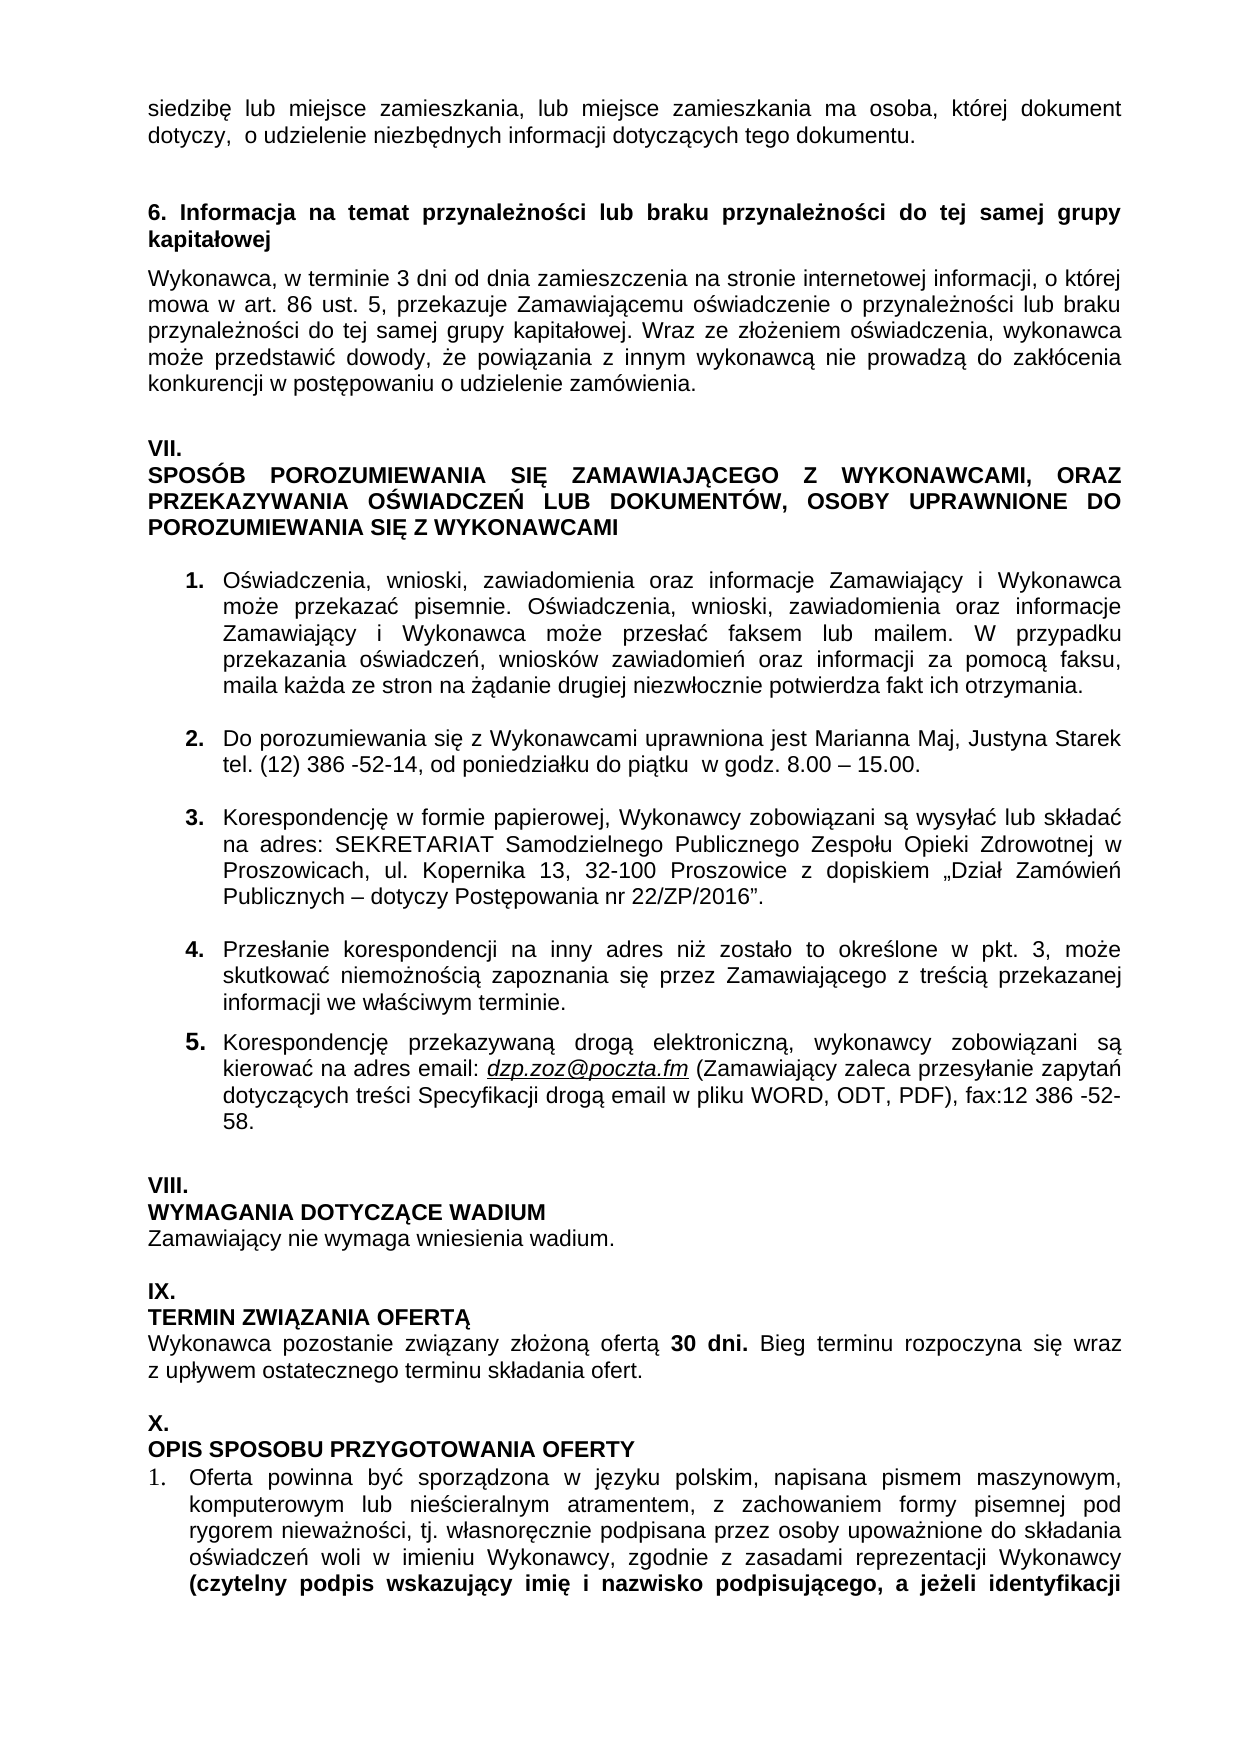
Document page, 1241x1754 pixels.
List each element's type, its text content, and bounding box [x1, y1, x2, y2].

text IX. [148, 1278, 1122, 1304]
text OPIS SPOSOBU PRZYGOTOWANIA OFERTY [148, 1436, 1122, 1462]
text SPOSÓB POROZUMIEWANIA SIĘ ZAMAWIAJĄCEGO Z WYKONAWCAMI, ORAZ PRZEKAZYWANIA OŚWIADCZEŃ LUB DOKUMENTÓW, OSOBY UPRAWNIONE DO POROZUMIEWANIA SIĘ Z WYKONAWCAMI [148, 462, 1122, 541]
text siedzibę lub miejsce zamieszkania, lub miejsce zamieszkania ma osoba, której dokument dotyczy, o udzielenie niezbędnych informacji dotyczących tego dokumentu. [148, 95, 1122, 148]
text Wykonawca pozostanie związany złożoną ofertą 30 dni. Bieg terminu rozpoczyna się wraz z upływem ostatecznego terminu składania ofert. [148, 1330, 1122, 1383]
list Oświadczenia, wnioski, zawiadomienia oraz informacje Zamawiający i Wykonawca może przekazać pisemnie. Oświadczenia, wnioski, zawiadomienia oraz informacje Zamawiający i Wykonawca może przesłać faksem lub mailem. W przypadku przekazania oświadczeń, wniosków zawiadomień oraz informacji za pomocą faksu, maila każda ze stron na żądanie drugiej niezwłocznie potwierdza fakt ich otrzymania. [185, 567, 1122, 699]
list Do porozumiewania się z Wykonawcami uprawniona jest Marianna Maj, Justyna Starek tel. (12) 386 -52-14, od poniedziałku do piątku w godz. 8.00 – 15.00. [185, 725, 1122, 778]
list Oferta powinna być sporządzona w języku polskim, napisana pismem maszynowym, komputerowym lub nieścieralnym atramentem, z zachowaniem formy pisemnej pod rygorem nieważności, tj. własnoręcznie podpisana przez osoby upoważnione do składania oświadczeń woli w imieniu Wykonawcy, zgodnie z zasadami reprezentacji Wykonawcy (czytelny podpis wskazujący imię i nazwisko podpisującego, a jeżeli identyfikacji [148, 1462, 1122, 1596]
text Zamawiający nie wymaga wniesienia wadium. [148, 1225, 1122, 1251]
text TERMIN ZWIĄZANIA OFERTĄ [148, 1304, 1122, 1330]
text VII. [148, 435, 1122, 462]
text VIII. [148, 1172, 1122, 1199]
list 6. Informacja na temat przynależności lub braku przynależności do tej samej grupy kapitałowej [148, 199, 1122, 252]
text WYMAGANIA DOTYCZĄCE WADIUM [148, 1199, 1122, 1225]
list Przesłanie korespondencji na inny adres niż zostało to określone w pkt. 3, może skutkować niemożnością zapoznania się przez Zamawiającego z treścią przekazanej informacji we właściwym terminie. [185, 936, 1122, 1015]
list Korespondencję w formie papierowej, Wykonawcy zobowiązani są wysyłać lub składać na adres: SEKRETARIAT Samodzielnego Publicznego Zespołu Opieki Zdrowotnej w Proszowicach, ul. Kopernika 13, 32-100 Proszowice z dopiskiem „Dział Zamówień Publicznych – dotyczy Postępowania nr 22/ZP/2016”. [185, 804, 1122, 909]
list Wykonawca, w terminie 3 dni od dnia zamieszczenia na stronie internetowej informacji, o której mowa w art. 86 ust. 5, przekazuje Zamawiającemu oświadczenie o przynależności lub braku przynależności do tej samej grupy kapitałowej. Wraz ze złożeniem oświadczenia, wykonawca może przedstawić dowody, że powiązania z innym wykonawcą nie prowadzą do zakłócenia konkurencji w postępowaniu o udzielenie zamówienia. [148, 264, 1122, 396]
list Korespondencję przekazywaną drogą elektroniczną, wykonawcy zobowiązani są kierować na adres email: dzp.zoz@poczta.fm (Zamawiający zaleca przesyłanie zapytań dotyczących treści Specyfikacji drogą email w pliku WORD, ODT, PDF), fax:12 386 -52-58. [185, 1027, 1122, 1134]
text X. [148, 1409, 1122, 1436]
